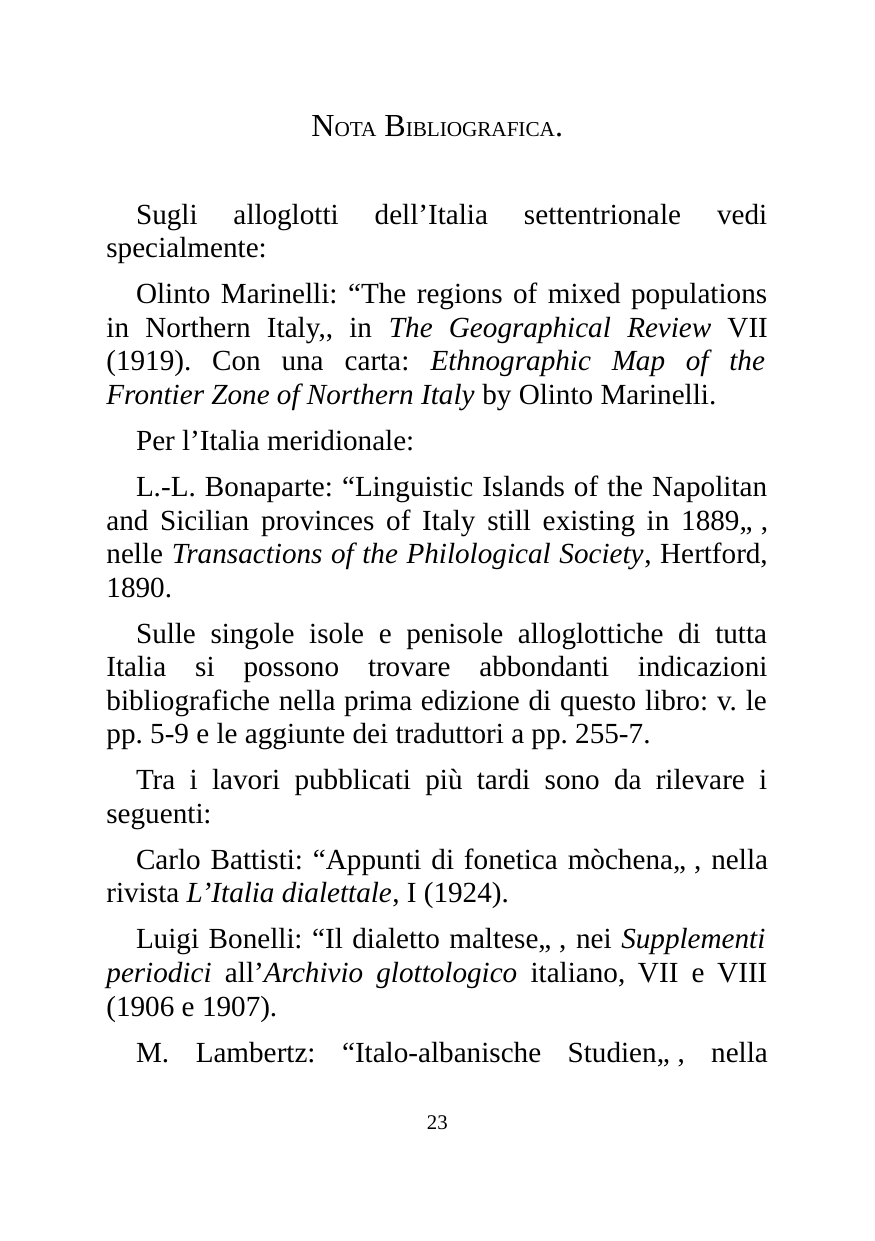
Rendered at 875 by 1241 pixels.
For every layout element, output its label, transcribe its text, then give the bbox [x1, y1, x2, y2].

text Carlo Battisti: “Appunti di fonetica mòchena„ , nella rivista L’Italia dialettale, I (1924). [106, 842, 768, 909]
text L.-L. Bonaparte: “Linguistic Islands of the Napolitan and Sicilian provinces of Italy still existing in 1889„ , nelle Transactions of the Philological Society, Hertford, 1890. [106, 469, 768, 603]
text Tra i lavori pubblicati più tardi sono da rilevare i seguenti: [106, 762, 768, 829]
text Sugli alloglotti dell’Italia settentrionale vedi specialmente: [106, 197, 768, 264]
text Olinto Marinelli: “The regions of mixed populations in Northern Italy,, in The Geographical Review VII (1919). Con una carta: Ethnographic Map of the Frontier Zone of Northern Italy by Olinto Marinelli. [106, 276, 768, 411]
subtitle Nota Bibliografica. [106, 106, 768, 143]
text Luigi Bonelli: “Il dialetto maltese„ , nei Supplementi periodici all’Archivio glottologico italiano, VII e VIII (1906 e 1907). [106, 922, 768, 1022]
text Per l’Italia meridionale: [106, 423, 768, 457]
text M. Lambertz: “Italo-albanische Studien„ , nella [106, 1035, 768, 1068]
text Sulle singole isole e penisole alloglottiche di tutta Italia si possono trovare abbondanti indicazioni bibliografiche nella prima edizione di questo libro: v. le pp. 5-9 e le aggiunte dei traduttori a pp. 255-7. [106, 616, 768, 750]
